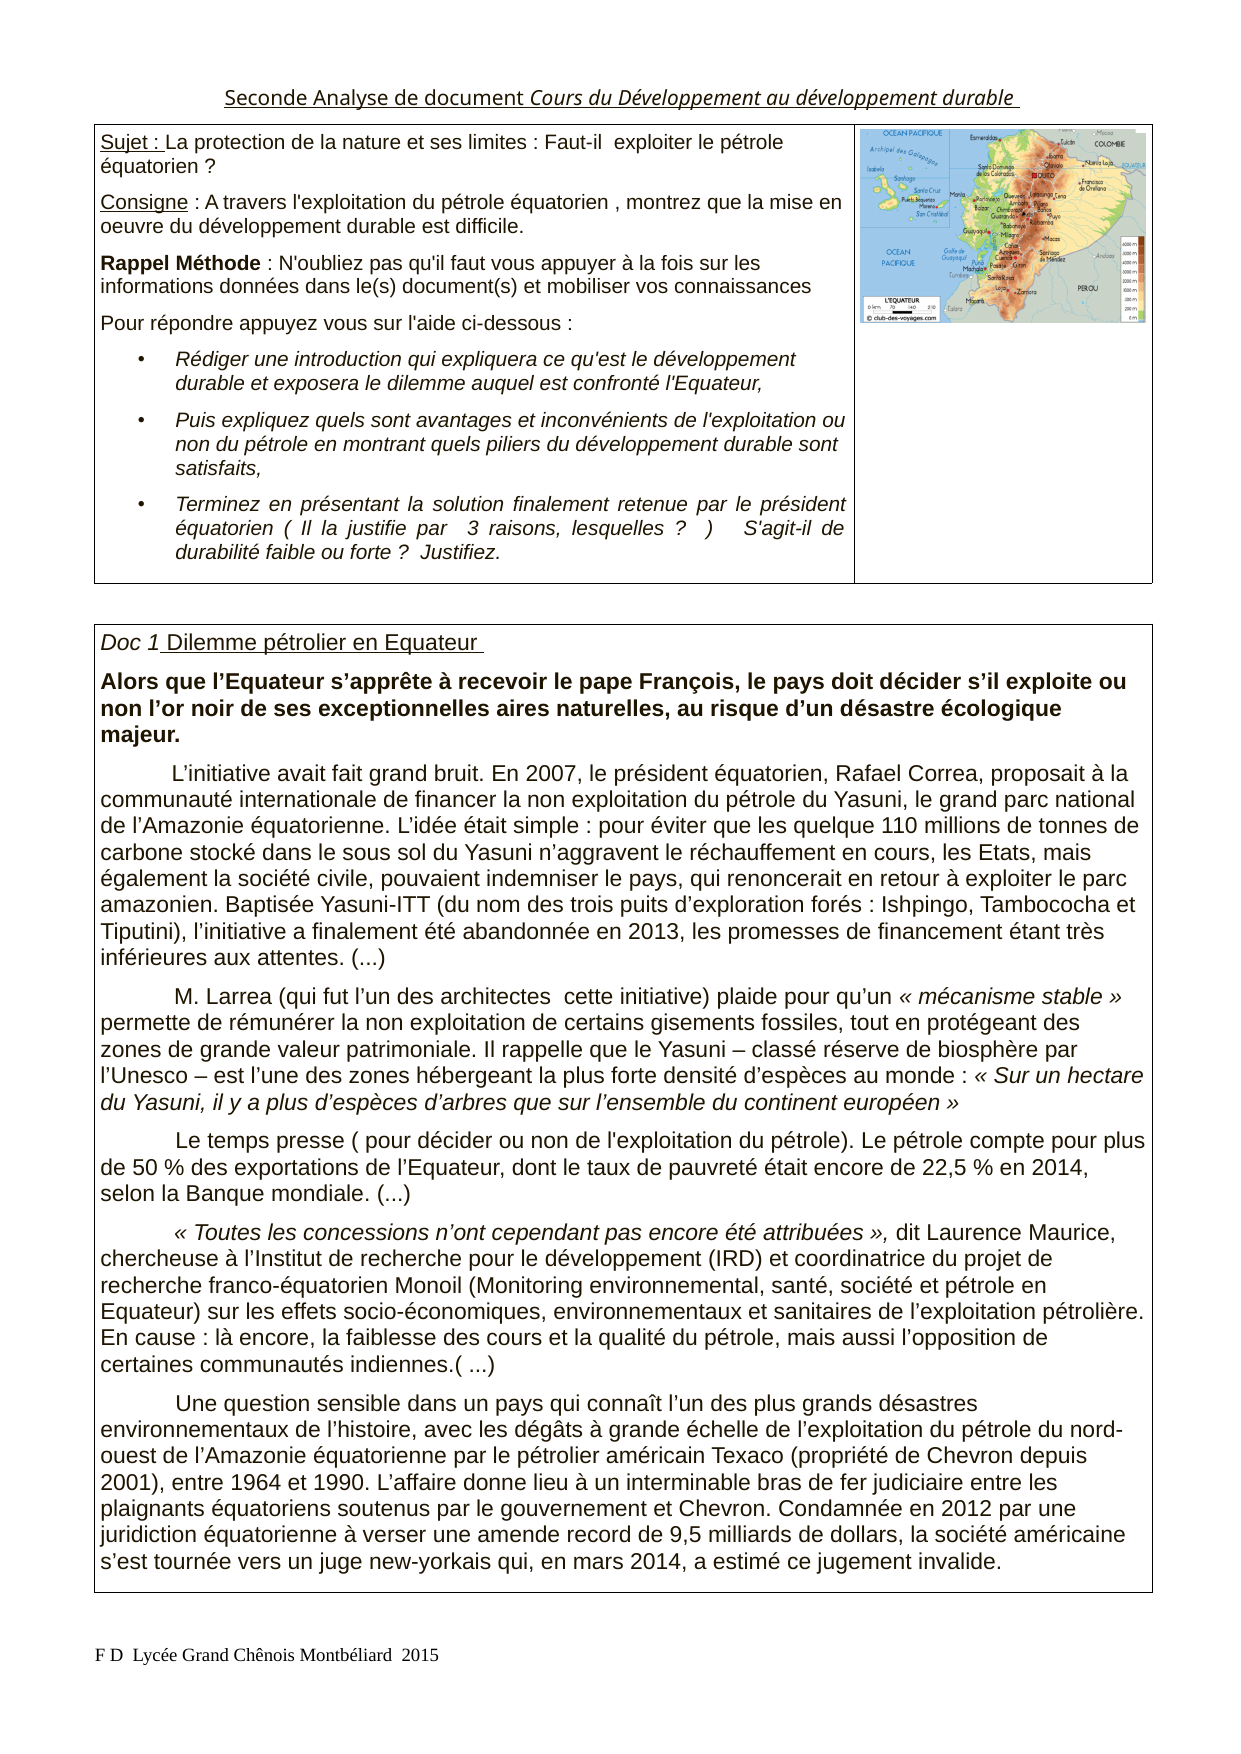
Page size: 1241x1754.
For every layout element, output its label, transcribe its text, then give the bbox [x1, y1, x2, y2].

table_header [855, 125, 1152, 129]
table_header [1146, 130, 1152, 322]
picture [860, 129, 1146, 323]
text Seconde Analyse de document Cours du Développement au développement durable [94, 83, 1152, 111]
table_header Doc 1 Dilemme pétrolier en Equateur Alors que l’Equateur s’apprête à recevoir le pape François, le pays doit décider s’il exploite ou non l’or noir de ses exceptionnelles aires naturelles, au risque d’un désastre écologique majeur. L’initiative avait fait grand bruit. En 2007, le président équatorien, Rafael Correa, proposait à la communauté internationale de financer la non exploitation du pétrole du Yasuni, le grand parc national de l’Amazonie équatorienne. L’idée était simple : pour éviter que les quelque 110 millions de tonnes de carbone stocké dans le sous sol du Yasuni n’aggravent le réchauffement en cours, les Etats, mais également la société civile, pouvaient indemniser le pays, qui renoncerait en retour à exploiter le parc amazonien. Baptisée Yasuni-ITT (du nom des trois puits d’exploration forés : Ishpingo, Tambococha et Tiputini), l’initiative a finalement été abandonnée en 2013, les promesses de financement étant très inférieures aux attentes. (...) M. Larrea (qui fut l’un des architectes cette initiative) plaide pour qu’un « mécanisme stable » permette de rémunérer la non exploitation de certains gisements fossiles, tout en protégeant des zones de grande valeur patrimoniale. Il rappelle que le Yasuni – classé réserve de biosphère par l’Unesco – est l’une des zones hébergeant la plus forte densité d’espèces au monde : « Sur un hectare du Yasuni, il y a plus d’espèces d’arbres que sur l’ensemble du continent européen » Le temps presse ( pour décider ou non de l'exploitation du pétrole). Le pétrole compte pour plus de 50 % des exportations de l’Equateur, dont le taux de pauvreté était encore de 22,5 % en 2014, selon la Banque mondiale. (...) « Toutes les concessions n’ont cependant pas encore été attribuées », dit Laurence Maurice, chercheuse à l’Institut de recherche pour le développement (IRD) et coordinatrice du projet de recherche franco-équatorien Monoil (Monitoring environnemental, santé, société et pétrole en Equateur) sur les effets socio-économiques, environnementaux et sanitaires de l’exploitation pétrolière. En cause : là encore, la faiblesse des cours et la qualité du pétrole, mais aussi l’opposition de certaines communautés indiennes.( ...) Une question sensible dans un pays qui connaît l’un des plus grands désastres environnementaux de l’histoire, avec les dégâts à grande échelle de l’exploitation du pétrole du nord-ouest de l’Amazonie équatorienne par le pétrolier américain Texaco (propriété de Chevron depuis 2001), entre 1964 et 1990. L’affaire donne lieu à un interminable bras de fer judiciaire entre les plaignants équatoriens soutenus par le gouvernement et Chevron. Condamnée en 2012 par une juridiction équatorienne à verser une amende record de 9,5 milliards de dollars, la société américaine s’est tournée vers un juge new-yorkais qui, en mars 2014, a estimé ce jugement invalide. [95, 625, 1152, 1592]
table_header [855, 323, 1152, 582]
table_header Sujet : La protection de la nature et ses limites : Faut-il exploiter le pétrole équatorien ? Consigne : A travers l'exploitation du pétrole équatorien , montrez que la mise en oeuvre du développement durable est difficile. Rappel Méthode : N'oubliez pas qu'il faut vous appuyer à la fois sur les informations données dans le(s) document(s) et mobiliser vos connaissances Pour répondre appuyez vous sur l'aide ci-dessous : Rédiger une introduction qui expliquera ce qu'est le développement durable et exposera le dilemme auquel est confronté l'Equateur, Puis expliquez quels sont avantages et inconvénients de l'exploitation ou non du pétrole en montrant quels piliers du développement durable sont satisfaits, Terminez en présentant la solution finalement retenue par le président équatorien ( Il la justifie par 3 raisons, lesquelles ? ) S'agit-il de durabilité faible ou forte ? Justifiez. [95, 125, 854, 582]
table_header [855, 130, 860, 322]
